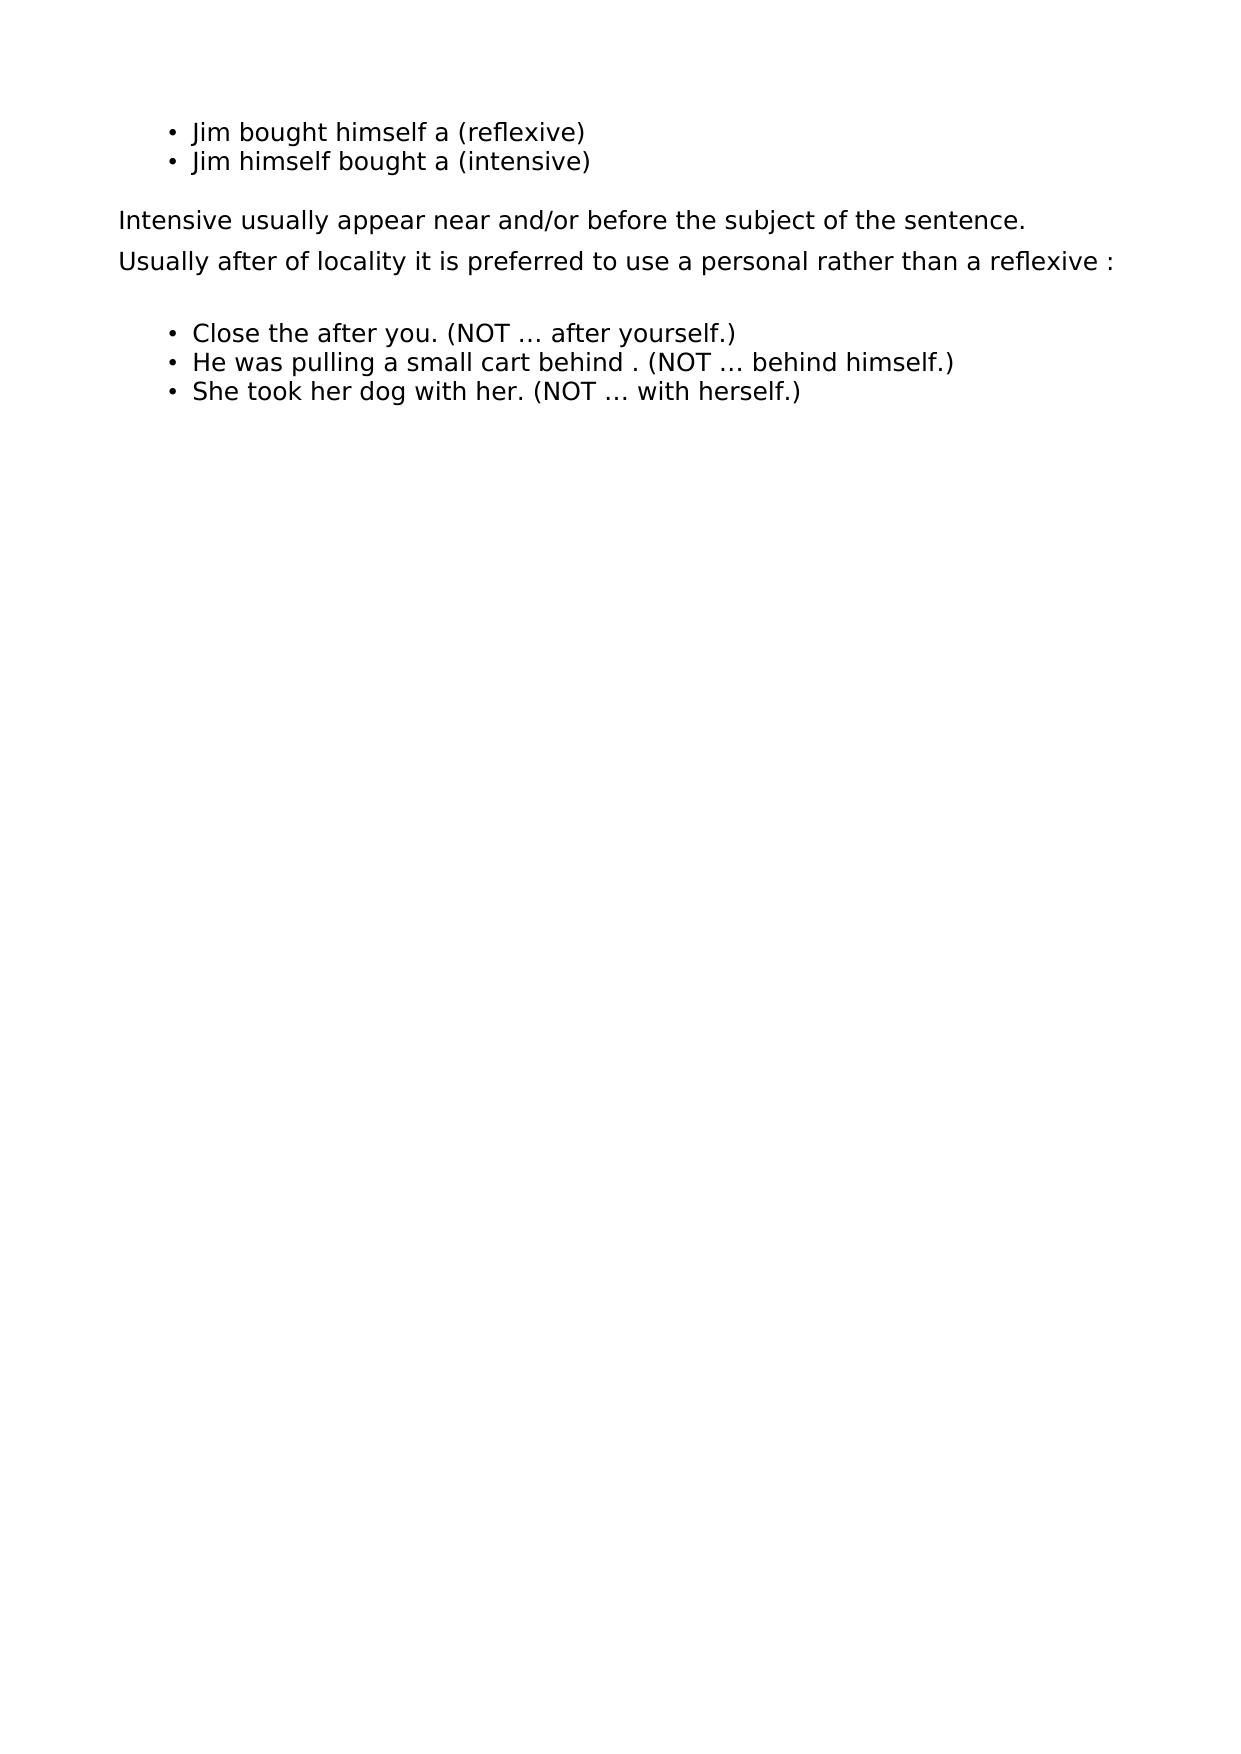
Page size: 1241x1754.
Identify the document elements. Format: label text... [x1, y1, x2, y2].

text Intensive usually appear near and/or before the subject of the sentence. [118, 206, 1122, 235]
list He was pulling a small cart behind . (NOT … behind himself.) [177, 348, 1122, 377]
list She took her dog with her. (NOT … with herself.) [177, 377, 1122, 406]
list Close the after you. (NOT … after yourself.) [177, 319, 1122, 348]
list Jim himself bought a (intensive) [177, 147, 1122, 176]
list Jim bought himself a (reflexive) [177, 118, 1122, 147]
text Usually after of locality it is preferred to use a personal rather than a reflexive : [118, 248, 1122, 277]
